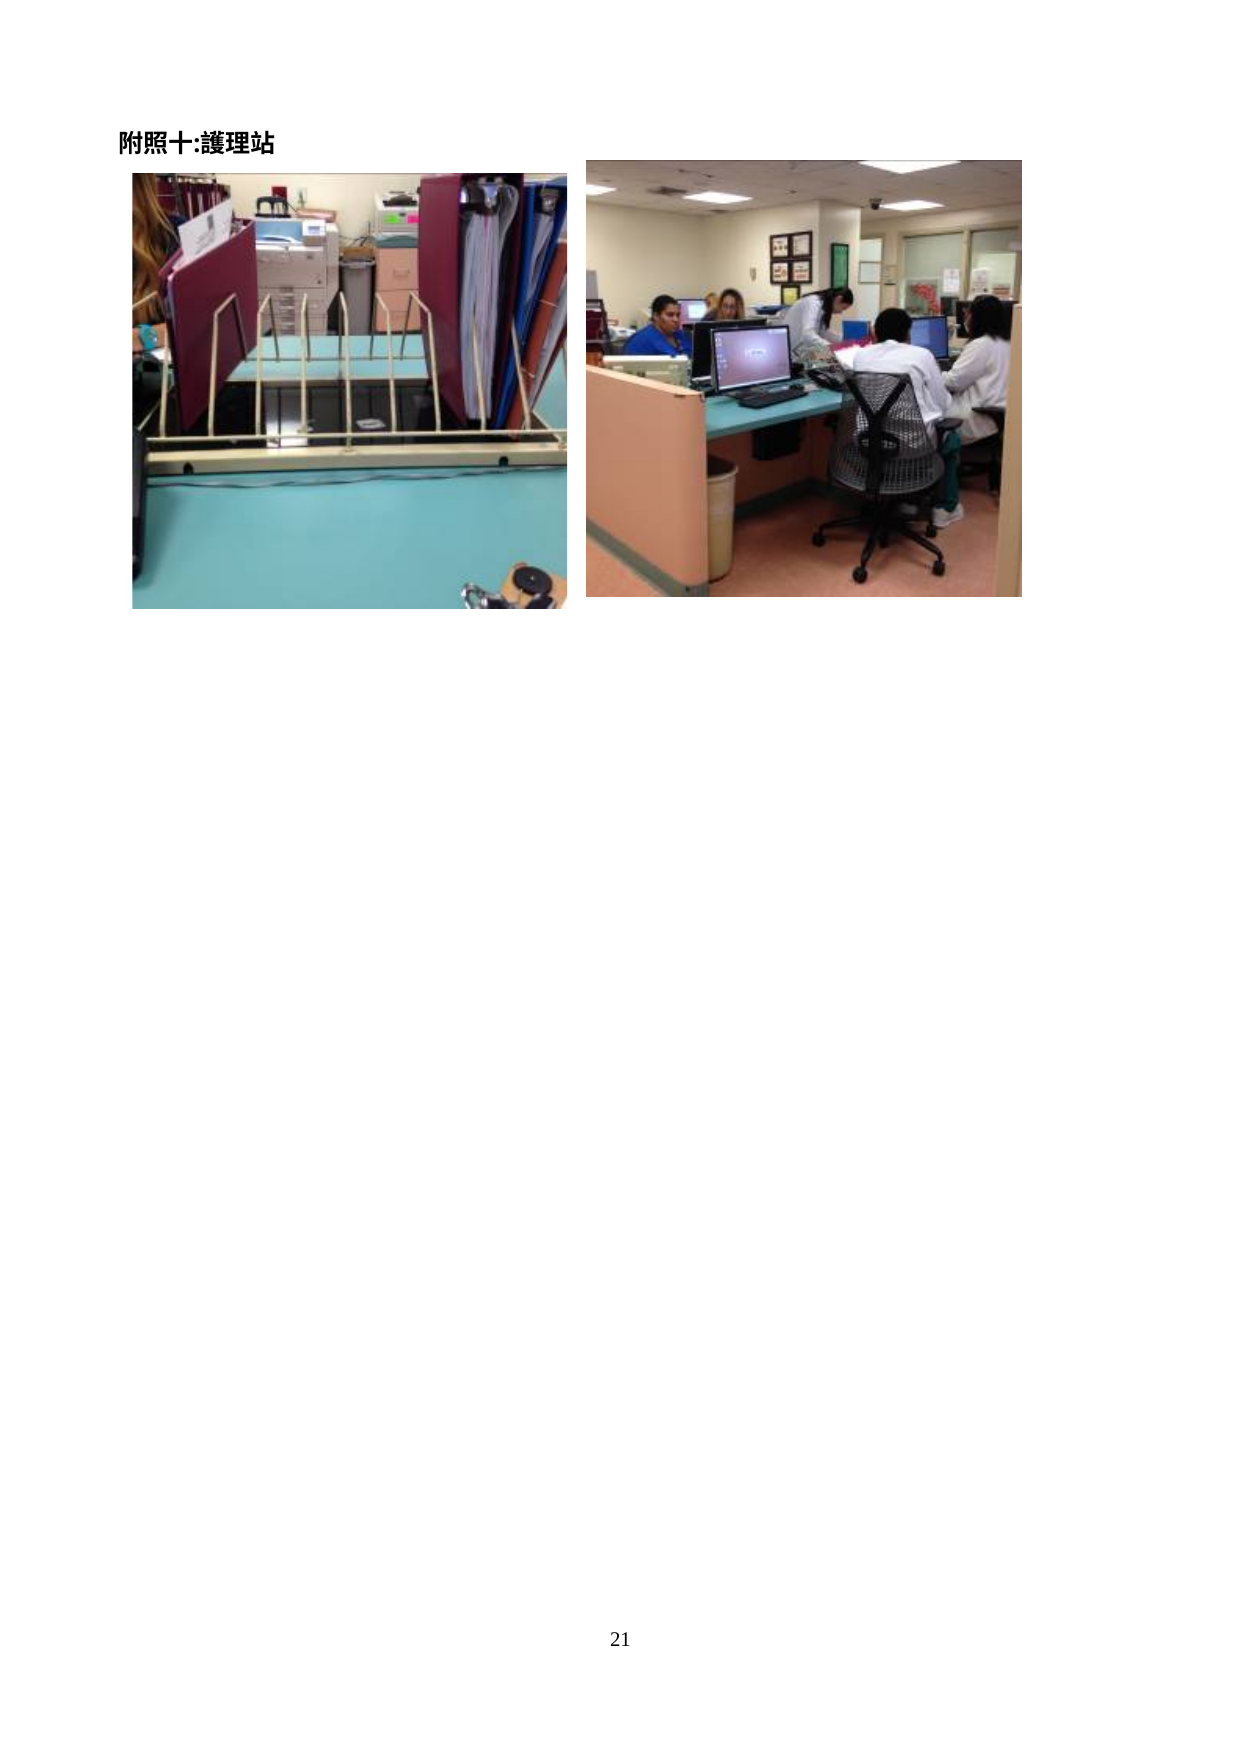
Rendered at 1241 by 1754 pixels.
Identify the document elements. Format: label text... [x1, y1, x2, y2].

picture [586, 160, 1022, 597]
picture [132, 173, 568, 609]
text 附照十:護理站 [118, 123, 1122, 160]
